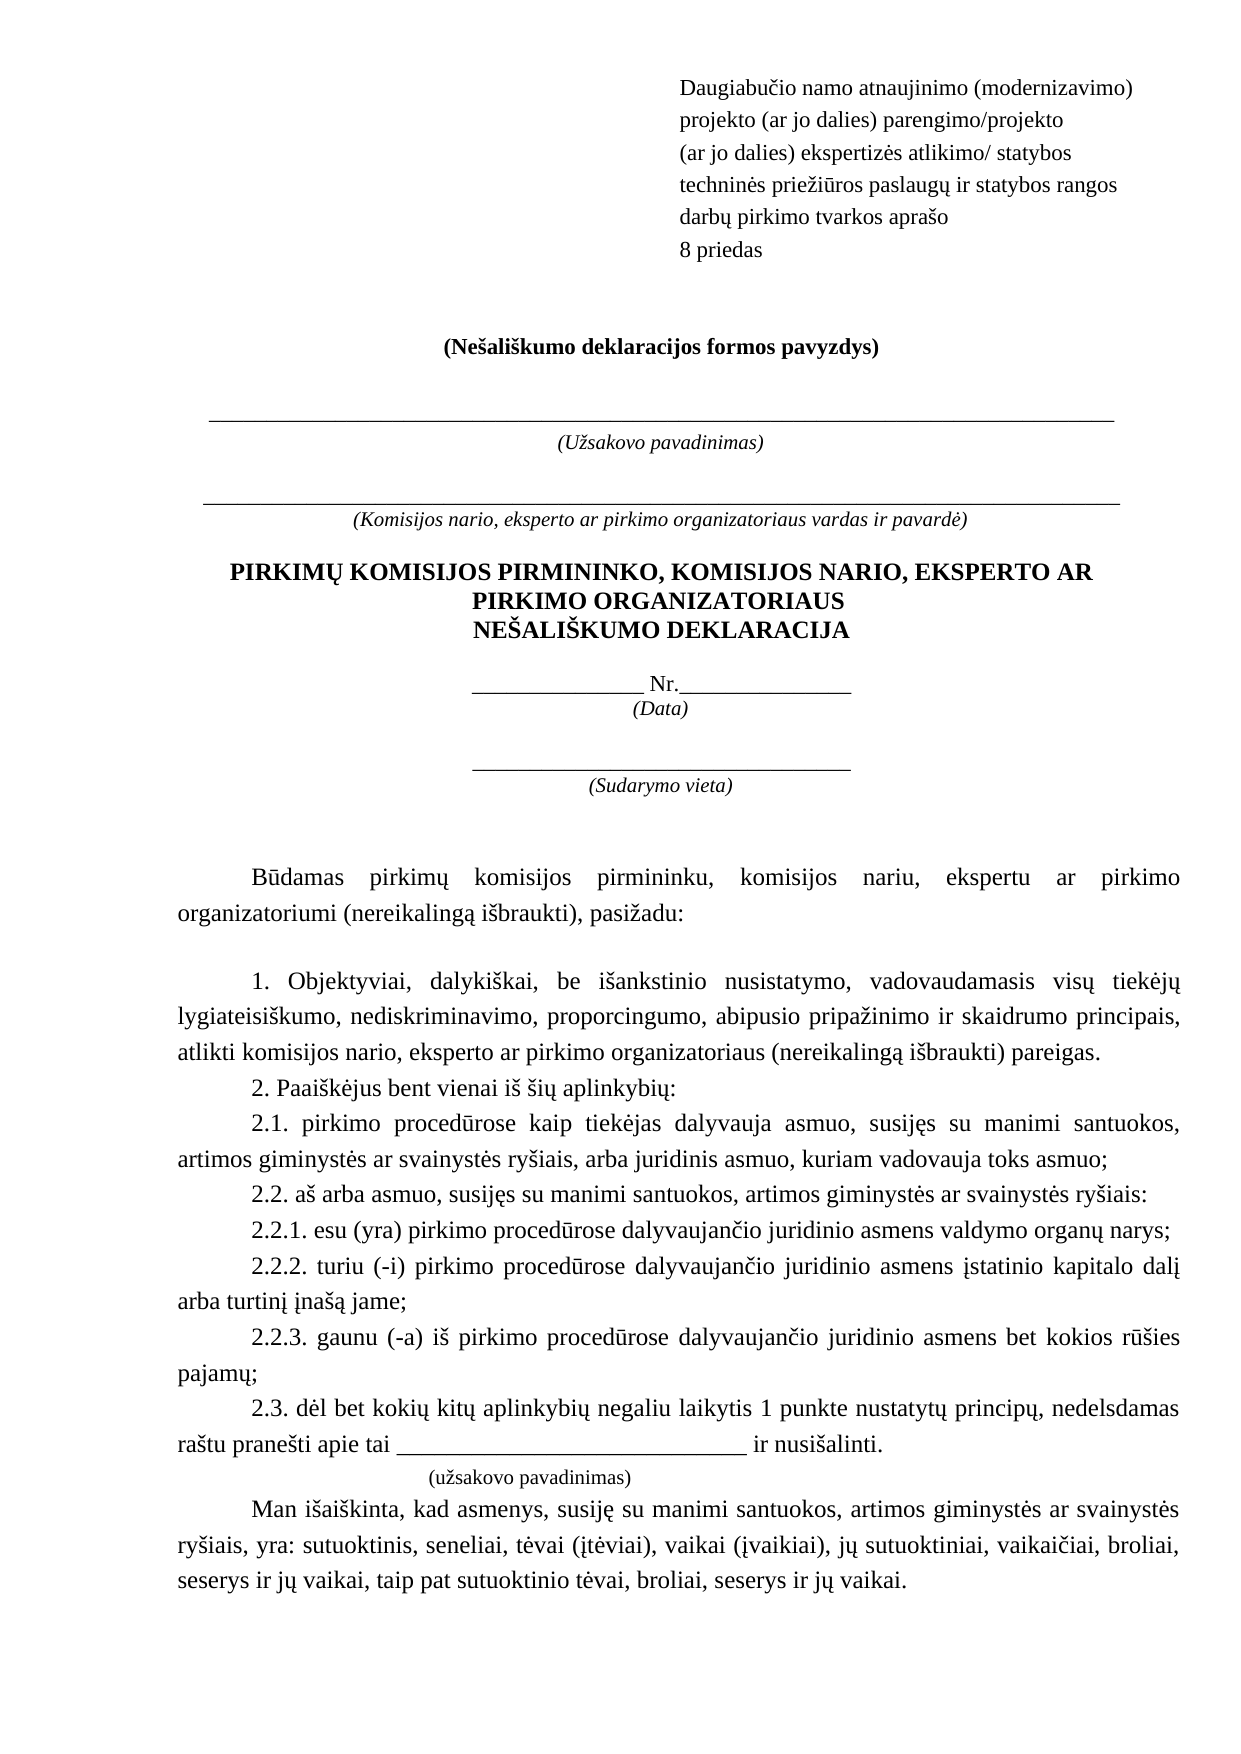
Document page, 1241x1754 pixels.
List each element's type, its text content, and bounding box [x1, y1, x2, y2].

text _______________ Nr._______________ [177, 670, 1146, 696]
text (Komisijos nario, eksperto ar pirkimo organizatoriaus vardas ir pavardė) [177, 507, 1146, 531]
text (Užsakovo pavadinimas) [177, 430, 1146, 454]
text (ar jo dalies) ekspertizės atlikimo/ statybos [177, 139, 1146, 165]
text PIRKIMŲ KOMISIJOS PIRMININKO, komisijos NARIO, EKSPERTO AR PIRKIMO ORGANIZATORIAUS [177, 557, 1146, 615]
text 2.2.1. esu (yra) pirkimo procedūrose dalyvaujančio juridinio asmens valdymo organų narys; [177, 1215, 1181, 1244]
text 2.2.3. gaunu (-a) iš pirkimo procedūrose dalyvaujančio juridinio asmens bet kokios rūšies pajamų; [177, 1322, 1181, 1386]
text (užsakovo pavadinimas) [177, 1464, 1181, 1489]
text (Data) [177, 696, 1146, 720]
text projekto (ar jo dalies) parengimo/projekto [177, 106, 1146, 133]
text 2.1. pirkimo procedūrose kaip tiekėjas dalyvauja asmuo, susijęs su manimi santuokos, artimos giminystės ar svainystės ryšiais, arba juridinis asmuo, kuriam vadovauja toks asmuo; [177, 1108, 1181, 1173]
text (Nešališkumo deklaracijos formos pavyzdys) [177, 333, 1146, 359]
text _________________________________ [177, 747, 1146, 773]
text (Sudarymo vieta) [177, 773, 1146, 797]
text 2.2. aš arba asmuo, susijęs su manimi santuokos, artimos giminystės ar svainystės ryšiais: [177, 1179, 1181, 1208]
text 1. Objektyviai, dalykiškai, be išankstinio nusistatymo, vadovaudamasis visų tiekėjų lygiateisiškumo, nediskriminavimo, proporcingumo, abipusio pripažinimo ir skaidrumo principais, atlikti komisijos nario, eksperto ar pirkimo organizatoriaus (nereikalingą išbraukti) pareigas. [177, 966, 1181, 1066]
text darbų pirkimo tvarkos aprašo [177, 203, 1146, 230]
text Man išaiškinta, kad asmenys, susiję su manimi santuokos, artimos giminystės ar svainystės ryšiais, yra: sutuoktinis, seneliai, tėvai (įtėviai), vaikai (įvaikiai), jų sutuoktiniai, vaikaičiai, broliai, seserys ir jų vaikai, taip pat sutuoktinio tėvai, broliai, seserys ir jų vaikai. [177, 1494, 1181, 1594]
text 2.2.2. turiu (-i) pirkimo procedūrose dalyvaujančio juridinio asmens įstatinio kapitalo dalį arba turtinį įnašą jame; [177, 1251, 1181, 1315]
text ________________________________________________________________________________ [177, 481, 1146, 507]
text 2. Paaiškėjus bent vienai iš šių aplinkybių: [177, 1073, 1181, 1101]
text 8 priedas [177, 236, 1146, 262]
text _______________________________________________________________________________ [177, 398, 1146, 424]
text 2.3. dėl bet kokių kitų aplinkybių negaliu laikytis 1 punkte nustatytų principų, nedelsdamas raštu pranešti apie tai ____________________________ ir nusišalinti. [177, 1393, 1181, 1458]
text NEŠALIŠKUMO DEKLARACIJA [177, 615, 1146, 644]
text techninės priežiūros paslaugų ir statybos rangos [177, 171, 1146, 197]
text Daugiabučio namo atnaujinimo (modernizavimo) [177, 74, 1146, 100]
text Būdamas pirkimų komisijos pirmininku, komisijos nariu, ekspertu ar pirkimo organizatoriumi (nereikalingą išbraukti), pasižadu: [177, 862, 1181, 926]
